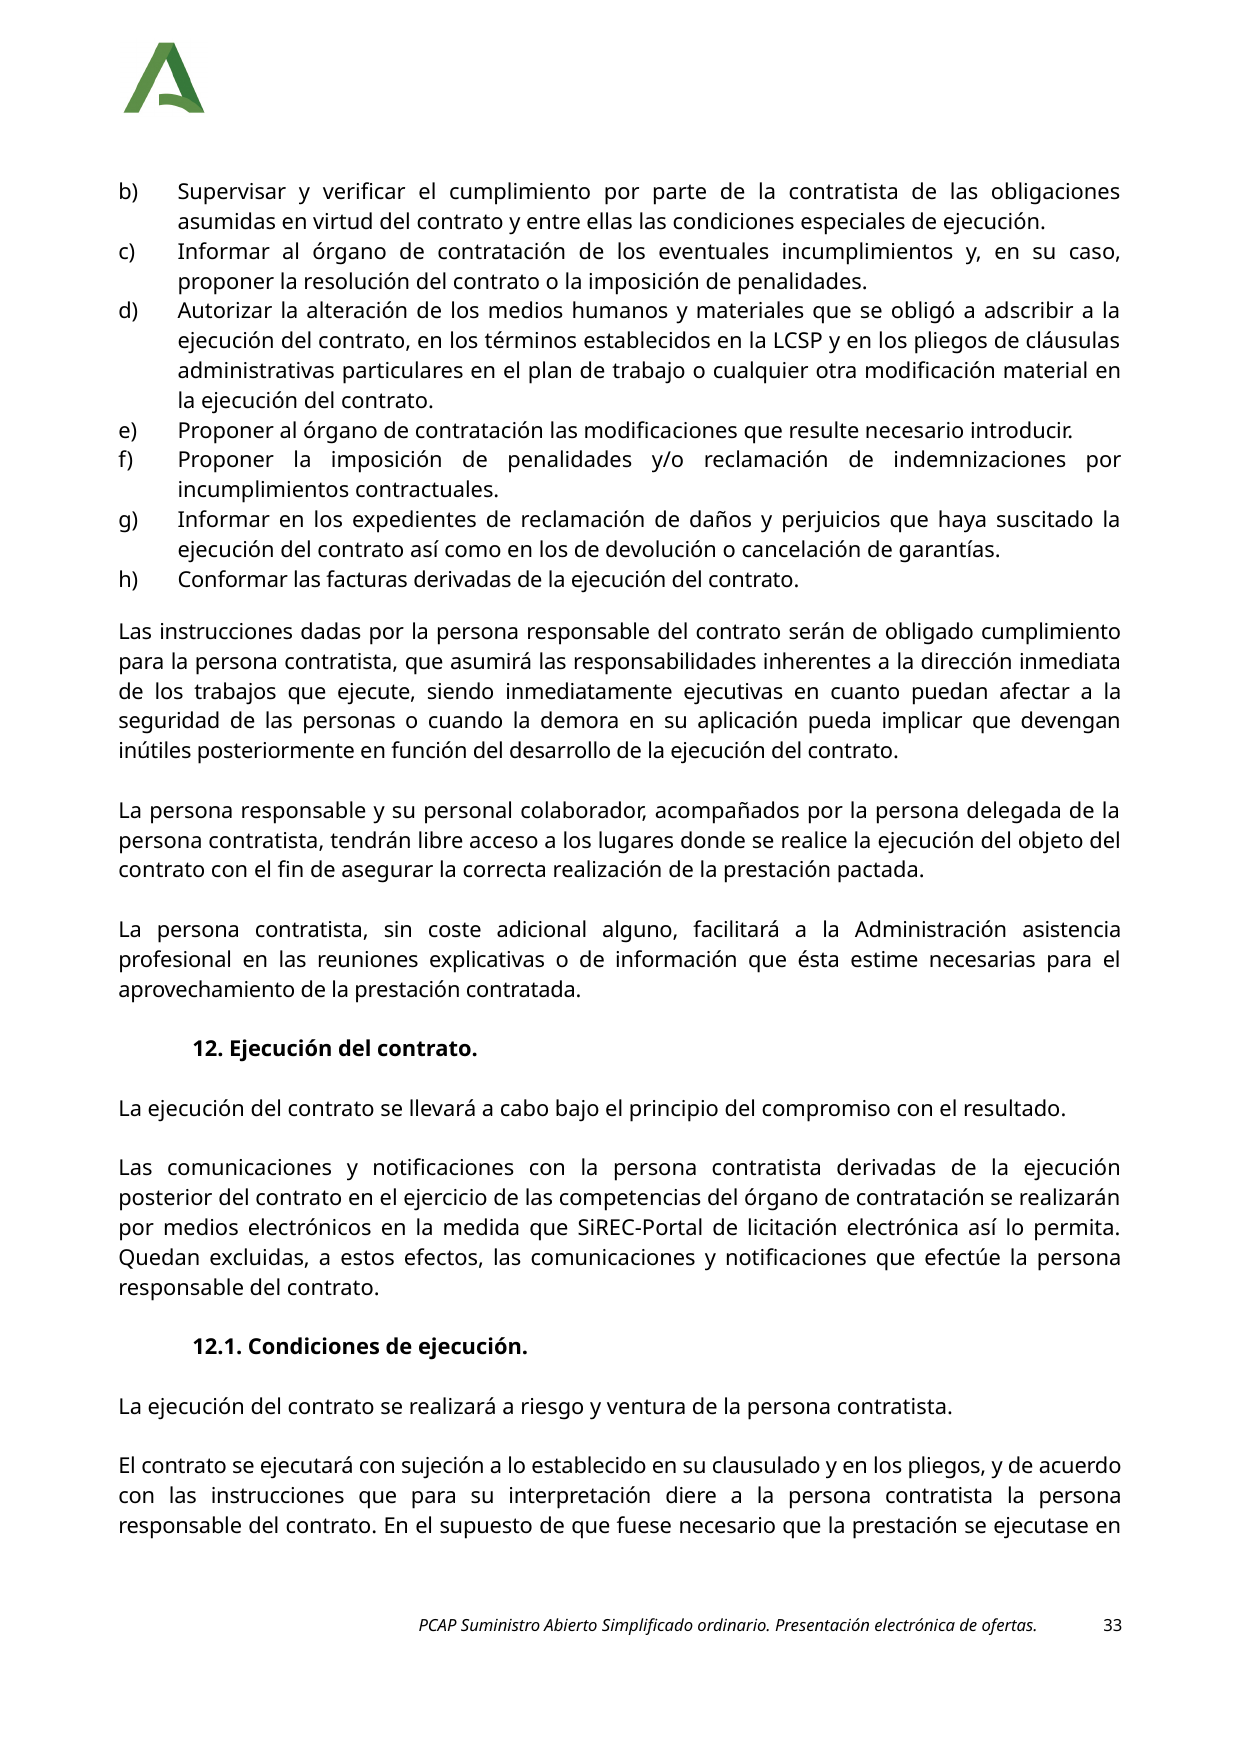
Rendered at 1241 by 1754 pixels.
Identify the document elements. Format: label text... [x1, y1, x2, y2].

list Informar al órgano de contratación de los eventuales incumplimientos y, en su caso, proponer la resolución del contrato o la imposición de penalidades. [118, 236, 1122, 296]
list Autorizar la alteración de los medios humanos y materiales que se obligó a adscribir a la ejecución del contrato, en los términos establecidos en la LCSP y en los pliegos de cláusulas administrativas particulares en el plan de trabajo o cualquier otra modificación material en la ejecución del contrato. [118, 296, 1122, 415]
text El contrato se ejecutará con sujeción a lo establecido en su clausulado y en los pliegos, y de acuerdo con las instrucciones que para su interpretación diere a la persona contratista la persona responsable del contrato. En el supuesto de que fuese necesario que la prestación se ejecutase en [118, 1450, 1122, 1540]
text La ejecución del contrato se realizará a riesgo y ventura de la persona contratista. [118, 1391, 1122, 1421]
list Conformar las facturas derivadas de la ejecución del contrato. [118, 564, 1122, 593]
list Supervisar y verificar el cumplimiento por parte de la contratista de las obligaciones asumidas en virtud del contrato y entre ellas las condiciones especiales de ejecución. [118, 176, 1122, 236]
subtitle 12. Ejecución del contrato. [118, 1033, 1122, 1063]
list La persona contratista, sin coste adicional alguno, facilitará a la Administración asistencia profesional en las reuniones explicativas o de información que ésta estime necesarias para el aprovechamiento de la prestación contratada. [118, 914, 1122, 1003]
picture [119, 38, 209, 117]
subtitle 12.1. Condiciones de ejecución. [118, 1331, 1122, 1361]
list Las instrucciones dadas por la persona responsable del contrato serán de obligado cumplimiento para la persona contratista, que asumirá las responsabilidades inherentes a la dirección inmediata de los trabajos que ejecute, siendo inmediatamente ejecutivas en cuanto puedan afectar a la seguridad de las personas o cuando la demora en su aplicación pueda implicar que devengan inútiles posteriormente en función del desarrollo de la ejecución del contrato. [118, 616, 1122, 765]
list Informar en los expedientes de reclamación de daños y perjuicios que haya suscitado la ejecución del contrato así como en los de devolución o cancelación de garantías. [118, 504, 1122, 564]
text Las comunicaciones y notificaciones con la persona contratista derivadas de la ejecución posterior del contrato en el ejercicio de las competencias del órgano de contratación se realizarán por medios electrónicos en la medida que SiREC-Portal de licitación electrónica así lo permita. Quedan excluidas, a estos efectos, las comunicaciones y notificaciones que efectúe la persona responsable del contrato. [118, 1152, 1122, 1301]
list Proponer la imposición de penalidades y/o reclamación de indemnizaciones por incumplimientos contractuales. [118, 444, 1122, 504]
list Proponer al órgano de contratación las modificaciones que resulte necesario introducir. [118, 415, 1122, 444]
text La persona responsable y su personal colaborador, acompañados por la persona delegada de la persona contratista, tendrán libre acceso a los lugares donde se realice la ejecución del objeto del contrato con el fin de asegurar la correcta realización de la prestación pactada. [118, 795, 1122, 884]
text La ejecución del contrato se llevará a cabo bajo el principio del compromiso con el resultado. [118, 1093, 1122, 1123]
